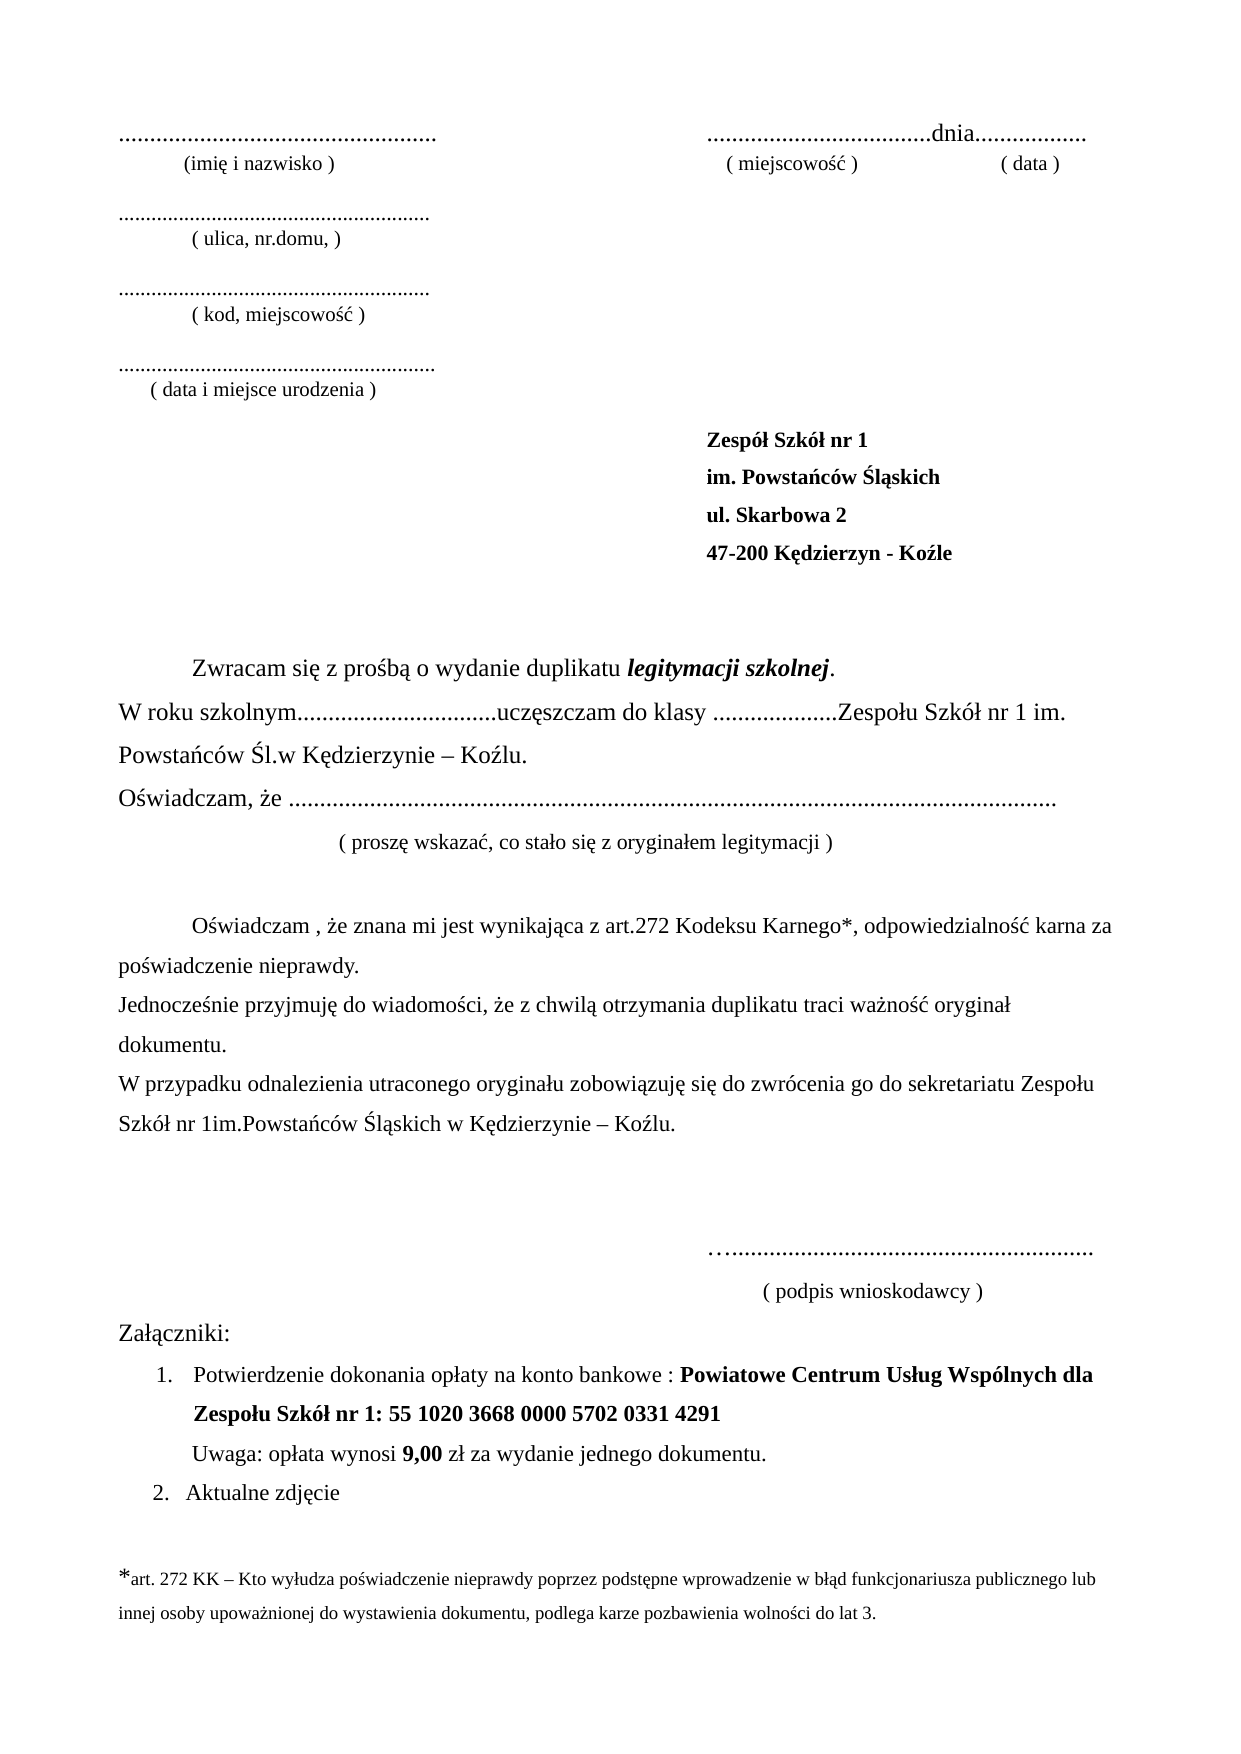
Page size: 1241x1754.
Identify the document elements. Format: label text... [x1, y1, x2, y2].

text Jednocześnie przyjmuję do wiadomości, że z chwilą otrzymania duplikatu traci ważność oryginał dokumentu. [118, 991, 1122, 1057]
text Oświadczam , że znana mi jest wynikająca z art.272 Kodeksu Karnego*, odpowiedzialność karna za poświadczenie nieprawdy. [118, 912, 1122, 978]
text ul. Skarbowa 2 [118, 502, 1122, 527]
text .......................................................... [118, 351, 1122, 376]
text 2. Aktualne zdjęcie [118, 1479, 1122, 1506]
text (imię i nazwisko ) ( miejscowość ) ( data ) [118, 147, 1122, 176]
text ......................................................... [118, 275, 1122, 301]
text Zwracam się z prośbą o wydanie duplikatu legitymacji szkolnej. [118, 653, 1122, 682]
list Zespołu Szkół nr 1: 55 1020 3668 0000 5702 0331 4291 [156, 1401, 1122, 1427]
text Oświadczam, że ........................................................................................................................... [118, 783, 1122, 812]
list Potwierdzenie dokonania opłaty na konto bankowe : Powiatowe Centrum Usług Wspólnych dla [156, 1361, 1122, 1387]
text ......................................................... [118, 200, 1122, 225]
text Uwaga: opłata wynosi 9,00 zł za wydanie jednego dokumentu. [118, 1440, 1122, 1466]
text Załączniki: [118, 1318, 1122, 1347]
text Zespół Szkół nr 1 [118, 427, 1122, 452]
text ................................................... ....................................dnia.................. [118, 118, 1122, 147]
text ( kod, miejscowość ) [118, 301, 1122, 326]
text ( ulica, nr.domu, ) [118, 225, 1122, 250]
text 47-200 Kędzierzyn - Koźle [118, 540, 1122, 565]
text W przypadku odnalezienia utraconego oryginału zobowiązuję się do zwrócenia go do sekretariatu Zespołu Szkół nr 1im.Powstańców Śląskich w Kędzierzynie – Koźlu. [118, 1070, 1122, 1136]
text W roku szkolnym................................uczęszczam do klasy ....................Zespołu Szkół nr 1 im. Powstańców Śl.w Kędzierzynie – Koźlu. [118, 697, 1122, 768]
text im. Powstańców Śląskich [118, 464, 1122, 489]
text ( podpis wnioskodawcy ) [118, 1275, 1122, 1303]
text *art. 272 KK – Kto wyłudza poświadczenie nieprawdy poprzez podstępne wprowadzenie w błąd funkcjonariusza publicznego lub innej osoby upoważnionej do wystawienia dokumentu, podlega karze pozbawienia wolności do lat 3. [118, 1562, 1122, 1623]
text ….......................................................... [118, 1232, 1122, 1260]
text ( proszę wskazać, co stało się z oryginałem legitymacji ) [118, 826, 1122, 855]
text ( data i miejsce urodzenia ) [118, 376, 1122, 401]
